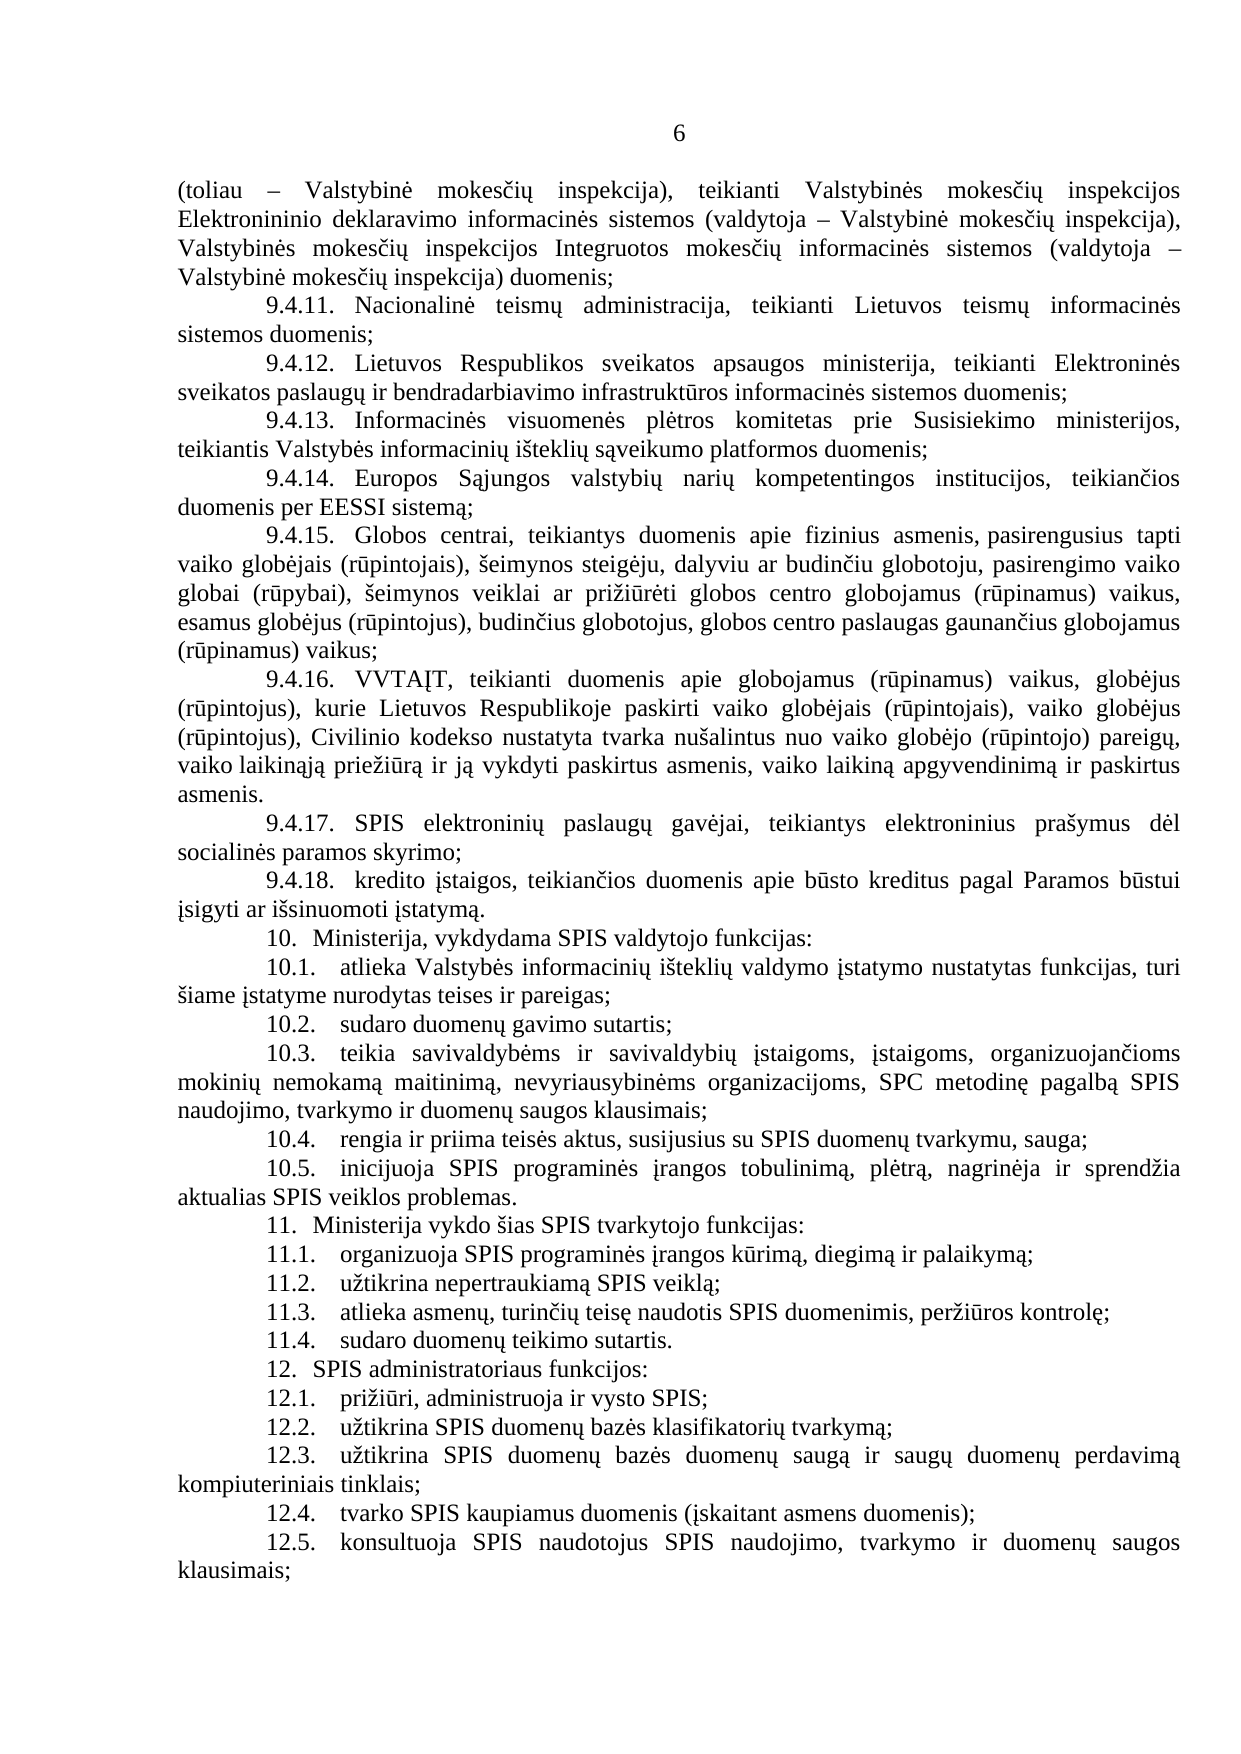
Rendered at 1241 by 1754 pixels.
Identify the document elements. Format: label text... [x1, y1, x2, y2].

text 11.3. atlieka asmenų, turinčių teisę naudotis SPIS duomenimis, peržiūros kontrolę; [177, 1297, 1181, 1326]
text 11. Ministerija vykdo šias SPIS tvarkytojo funkcijas: [177, 1211, 1181, 1239]
text 11.4. sudaro duomenų teikimo sutartis. [177, 1326, 1181, 1354]
text 12.4. tvarko SPIS kaupiamus duomenis (įskaitant asmens duomenis); [177, 1498, 1181, 1527]
text 9.4.14. Europos Sąjungos valstybių narių kompetentingos institucijos, teikiančios duomenis per EESSI sistemą; [177, 463, 1181, 521]
text 10. Ministerija, vykdydama SPIS valdytojo funkcijas: [177, 923, 1181, 952]
text 10.2. sudaro duomenų gavimo sutartis; [177, 1009, 1181, 1038]
text (toliau – Valstybinė mokesčių inspekcija), teikianti Valstybinės mokesčių inspekcijos Elektronininio deklaravimo informacinės sistemos (valdytoja – Valstybinė mokesčių inspekcija), Valstybinės mokesčių inspekcijos Integruotos mokesčių informacinės sistemos (valdytoja – Valstybinė mokesčių inspekcija) duomenis; [177, 176, 1181, 291]
text 9.4.16. VVTAĮT, teikianti duomenis apie globojamus (rūpinamus) vaikus, globėjus (rūpintojus), kurie Lietuvos Respublikoje paskirti vaiko globėjais (rūpintojais), vaiko globėjus (rūpintojus), Civilinio kodekso nustatyta tvarka nušalintus nuo vaiko globėjo (rūpintojo) pareigų, vaiko laikinąją priežiūrą ir ją vykdyti paskirtus asmenis, vaiko laikiną apgyvendinimą ir paskirtus asmenis. [177, 664, 1181, 808]
text 12.1. prižiūri, administruoja ir vysto SPIS; [177, 1383, 1181, 1412]
text 12.3. užtikrina SPIS duomenų bazės duomenų saugą ir saugų duomenų perdavimą kompiuteriniais tinklais; [177, 1441, 1181, 1498]
text 10.1. atlieka Valstybės informacinių išteklių valdymo įstatymo nustatytas funkcijas, turi šiame įstatyme nurodytas teises ir pareigas; [177, 952, 1181, 1009]
text 10.3. teikia savivaldybėms ir savivaldybių įstaigoms, įstaigoms, organizuojančioms mokinių nemokamą maitinimą, nevyriausybinėms organizacijoms, SPC metodinę pagalbą SPIS naudojimo, tvarkymo ir duomenų saugos klausimais; [177, 1038, 1181, 1124]
text 10.5. inicijuoja SPIS programinės įrangos tobulinimą, plėtrą, nagrinėja ir sprendžia aktualias SPIS veiklos problemas. [177, 1153, 1181, 1211]
text 9.4.13. Informacinės visuomenės plėtros komitetas prie Susisiekimo ministerijos, teikiantis Valstybės informacinių išteklių sąveikumo platformos duomenis; [177, 406, 1181, 463]
text 9.4.15. Globos centrai, teikiantys duomenis apie fizinius asmenis, pasirengusius tapti vaiko globėjais (rūpintojais), šeimynos steigėju, dalyviu ar budinčiu globotoju, pasirengimo vaiko globai (rūpybai), šeimynos veiklai ar prižiūrėti globos centro globojamus (rūpinamus) vaikus, esamus globėjus (rūpintojus), budinčius globotojus, globos centro paslaugas gaunančius globojamus (rūpinamus) vaikus; [177, 521, 1181, 664]
text 12.5. konsultuoja SPIS naudotojus SPIS naudojimo, tvarkymo ir duomenų saugos klausimais; [177, 1527, 1181, 1584]
text 12.2. užtikrina SPIS duomenų bazės klasifikatorių tvarkymą; [177, 1412, 1181, 1441]
text 11.1. organizuoja SPIS programinės įrangos kūrimą, diegimą ir palaikymą; [177, 1239, 1181, 1268]
text 9.4.18. kredito įstaigos, teikiančios duomenis apie būsto kreditus pagal Paramos būstui įsigyti ar išsinuomoti įstatymą. [177, 866, 1181, 923]
text 11.2. užtikrina nepertraukiamą SPIS veiklą; [177, 1268, 1181, 1297]
text 10.4. rengia ir priima teisės aktus, susijusius su SPIS duomenų tvarkymu, sauga; [177, 1124, 1181, 1153]
text 9.4.17. SPIS elektroninių paslaugų gavėjai, teikiantys elektroninius prašymus dėl socialinės paramos skyrimo; [177, 808, 1181, 866]
text 12. SPIS administratoriaus funkcijos: [177, 1354, 1181, 1383]
text 9.4.12. Lietuvos Respublikos sveikatos apsaugos ministerija, teikianti Elektroninės sveikatos paslaugų ir bendradarbiavimo infrastruktūros informacinės sistemos duomenis; [177, 348, 1181, 406]
text 9.4.11. Nacionalinė teismų administracija, teikianti Lietuvos teismų informacinės sistemos duomenis; [177, 291, 1181, 348]
